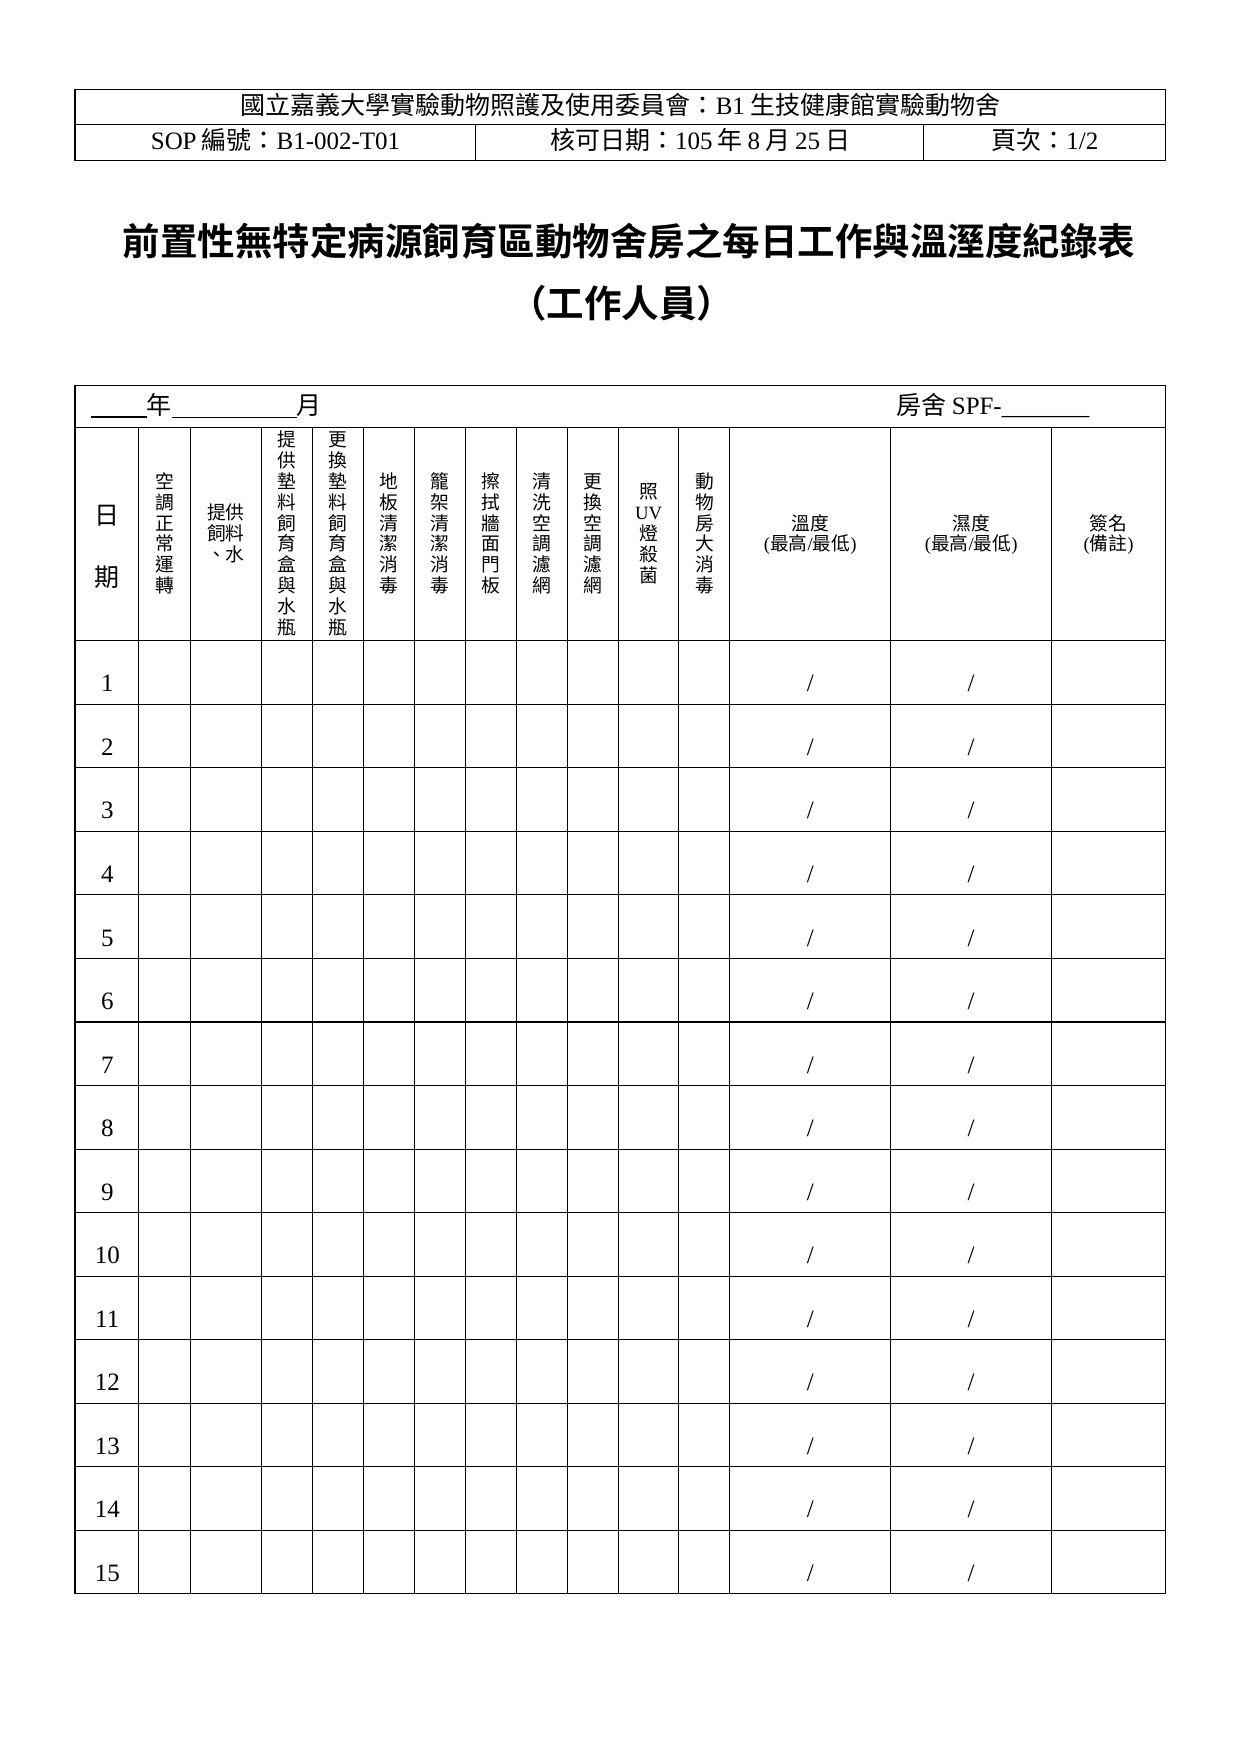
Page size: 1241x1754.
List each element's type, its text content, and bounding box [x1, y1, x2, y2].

table_cell [313, 1467, 363, 1530]
table_cell [679, 705, 729, 767]
table_cell [415, 1023, 465, 1085]
table_cell [139, 768, 190, 831]
table_cell [568, 641, 618, 704]
table_cell [415, 832, 465, 894]
table_cell [191, 832, 261, 894]
table_cell [568, 705, 618, 767]
table_cell [313, 1086, 363, 1148]
table_cell [568, 959, 618, 1021]
table_cell 更換空調濾網 [568, 428, 618, 640]
table_cell [568, 1467, 618, 1530]
table_cell / [730, 1531, 890, 1593]
table_cell / [891, 1531, 1051, 1593]
table_cell [191, 641, 261, 704]
table_cell [364, 959, 414, 1021]
table_cell [517, 1213, 567, 1276]
table_cell [1052, 705, 1165, 767]
table_cell [139, 641, 190, 704]
table_cell / [730, 832, 890, 894]
table_cell [139, 832, 190, 894]
table_cell [313, 641, 363, 704]
table_cell 擦拭牆面門板 [466, 428, 516, 640]
table_cell / [730, 1150, 890, 1212]
table_cell [1052, 895, 1165, 958]
table_cell [1052, 1467, 1165, 1530]
table_cell [619, 895, 678, 958]
table_cell [568, 768, 618, 831]
table_cell [517, 1467, 567, 1530]
table_cell / [891, 1150, 1051, 1212]
table_cell [191, 895, 261, 958]
table_cell [191, 705, 261, 767]
table_cell [619, 1404, 678, 1466]
table_cell [517, 1531, 567, 1593]
table_cell [415, 1467, 465, 1530]
table_cell [262, 1404, 312, 1466]
table_cell [191, 1213, 261, 1276]
table_cell [1052, 1023, 1165, 1085]
table_cell [364, 641, 414, 704]
table_cell 13 [76, 1404, 138, 1466]
table_cell [364, 1467, 414, 1530]
table_cell 11 [76, 1277, 138, 1339]
table_cell [415, 1086, 465, 1148]
table_cell [415, 1277, 465, 1339]
table_cell / [891, 705, 1051, 767]
table_cell [313, 1277, 363, 1339]
subtitle 前置性無特定病源飼育區動物舍房之每日工作與溫溼度紀錄表（工作人員） ☆SOP編號B1-002-T01 [75, 197, 1168, 384]
table_cell [364, 1531, 414, 1593]
table_cell [568, 1404, 618, 1466]
table_cell [364, 1404, 414, 1466]
table_cell [415, 895, 465, 958]
table_cell [679, 1086, 729, 1148]
table_cell / [891, 1277, 1051, 1339]
table_cell [262, 1086, 312, 1148]
table_cell [262, 832, 312, 894]
table_cell / [730, 1404, 890, 1466]
table_cell [517, 705, 567, 767]
table_cell [364, 1150, 414, 1212]
table_cell [415, 1150, 465, 1212]
table_cell [1052, 1150, 1165, 1212]
table_cell 地板清潔消毒 [364, 428, 414, 640]
table_cell [139, 1404, 190, 1466]
table_cell [1052, 1340, 1165, 1403]
table_cell / [891, 1404, 1051, 1466]
table_cell 8 [76, 1086, 138, 1148]
table_cell [364, 1213, 414, 1276]
table_cell / [891, 832, 1051, 894]
table_cell [139, 1340, 190, 1403]
table_cell [1052, 832, 1165, 894]
table_cell [568, 1023, 618, 1085]
table_cell / [730, 705, 890, 767]
table_cell [517, 1340, 567, 1403]
table_cell 提供墊料飼育盒與水瓶 [262, 428, 312, 640]
table_cell [415, 705, 465, 767]
table_cell [313, 705, 363, 767]
table_cell [191, 959, 261, 1021]
table_cell 5 [76, 895, 138, 958]
table_cell / [730, 1277, 890, 1339]
table_cell [679, 1340, 729, 1403]
table_cell [619, 1086, 678, 1148]
table_cell [191, 1340, 261, 1403]
table_cell [679, 1531, 729, 1593]
table_cell 濕度 (最高/最低) [891, 428, 1051, 640]
table_cell [679, 1023, 729, 1085]
table_cell [262, 705, 312, 767]
table_cell [262, 1150, 312, 1212]
table_cell [139, 1023, 190, 1085]
table_cell [1052, 1277, 1165, 1339]
table_cell [517, 1277, 567, 1339]
table_cell [364, 1023, 414, 1085]
table_cell [466, 641, 516, 704]
table_cell [568, 1213, 618, 1276]
table_cell / [730, 959, 890, 1021]
table_cell [313, 1531, 363, 1593]
table_cell 4 [76, 832, 138, 894]
table_cell [364, 768, 414, 831]
table_cell [466, 959, 516, 1021]
table_cell [619, 1213, 678, 1276]
table_cell / [730, 641, 890, 704]
table_cell [313, 1404, 363, 1466]
table_cell [466, 1404, 516, 1466]
table_cell [619, 1023, 678, 1085]
table_cell 溫度 (最高/最低) [730, 428, 890, 640]
table_cell / [730, 768, 890, 831]
table_cell [517, 1150, 567, 1212]
table_cell [679, 1467, 729, 1530]
table_cell [191, 1467, 261, 1530]
table_cell [1052, 1086, 1165, 1148]
table_cell [262, 1277, 312, 1339]
table_cell [262, 1213, 312, 1276]
table_cell [415, 1531, 465, 1593]
table_cell / [891, 1340, 1051, 1403]
table_cell / [730, 1213, 890, 1276]
table_cell [679, 1404, 729, 1466]
table_cell [619, 1467, 678, 1530]
table_cell [517, 1023, 567, 1085]
table_cell [415, 1340, 465, 1403]
table_cell [679, 832, 729, 894]
table_cell [466, 832, 516, 894]
table_cell 7 [76, 1023, 138, 1085]
table_cell [619, 1277, 678, 1339]
table_cell [313, 895, 363, 958]
table_cell 12 [76, 1340, 138, 1403]
table_cell [517, 768, 567, 831]
table_cell [466, 1340, 516, 1403]
table_cell [139, 895, 190, 958]
table_cell / [891, 895, 1051, 958]
table_cell [313, 1213, 363, 1276]
table_cell / [730, 1023, 890, 1085]
table_cell [568, 1277, 618, 1339]
table_cell [364, 895, 414, 958]
table_cell [191, 1531, 261, 1593]
table_cell [568, 1086, 618, 1148]
table_cell [191, 1086, 261, 1148]
table_cell [313, 768, 363, 831]
table_cell [619, 1531, 678, 1593]
table_cell [364, 705, 414, 767]
table_cell [466, 768, 516, 831]
table_cell / [891, 1467, 1051, 1530]
table_cell [364, 832, 414, 894]
table_cell [415, 959, 465, 1021]
table_cell [262, 1467, 312, 1530]
table_cell [262, 768, 312, 831]
table_cell [619, 705, 678, 767]
table_cell [139, 705, 190, 767]
table_cell [191, 1150, 261, 1212]
table_cell [415, 1404, 465, 1466]
table_cell [679, 1277, 729, 1339]
table_cell / [891, 768, 1051, 831]
table_cell [1052, 1404, 1165, 1466]
table_cell [139, 1467, 190, 1530]
table_cell [466, 1277, 516, 1339]
table_cell 簽名 (備註) [1052, 428, 1165, 640]
table_cell 籠架清潔消毒 [415, 428, 465, 640]
table_cell [517, 895, 567, 958]
table_cell [262, 1340, 312, 1403]
table_cell / [730, 1086, 890, 1148]
table_cell [191, 1277, 261, 1339]
table_cell [568, 895, 618, 958]
table_cell [191, 1023, 261, 1085]
table_cell 更換墊料飼育盒與水瓶 [313, 428, 363, 640]
table_cell [466, 1467, 516, 1530]
table_cell [262, 895, 312, 958]
table_cell [139, 1277, 190, 1339]
table_cell [619, 1150, 678, 1212]
table_cell 1 [76, 641, 138, 704]
table_cell [415, 641, 465, 704]
table_cell 提供飼料 、水 [191, 428, 261, 640]
table_cell [679, 959, 729, 1021]
table_cell [262, 641, 312, 704]
table_cell / [730, 895, 890, 958]
table_cell [191, 1404, 261, 1466]
table_cell [191, 768, 261, 831]
table_cell [517, 1404, 567, 1466]
table_cell 2 [76, 705, 138, 767]
table_cell [517, 1086, 567, 1148]
table_cell 14 [76, 1467, 138, 1530]
table_cell 動物房大消毒 [679, 428, 729, 640]
table_cell [679, 1213, 729, 1276]
table_cell [466, 1531, 516, 1593]
table_cell 10 [76, 1213, 138, 1276]
table_cell [619, 1340, 678, 1403]
table_cell [262, 1531, 312, 1593]
table_cell [139, 1150, 190, 1212]
table_cell / [891, 959, 1051, 1021]
table_cell [466, 705, 516, 767]
table_cell [139, 1213, 190, 1276]
table_cell [466, 1086, 516, 1148]
table_cell [139, 1086, 190, 1148]
table_cell [262, 959, 312, 1021]
table_cell / [891, 1213, 1051, 1276]
table_cell 空調正常運轉 [139, 428, 190, 640]
table_cell 6 [76, 959, 138, 1021]
table_cell [568, 1340, 618, 1403]
table_cell [619, 832, 678, 894]
table_cell [364, 1277, 414, 1339]
table_cell 15 [76, 1531, 138, 1593]
table_cell [568, 1531, 618, 1593]
table_cell [568, 1150, 618, 1212]
table_cell / [891, 1086, 1051, 1148]
table_cell [364, 1086, 414, 1148]
table_cell [517, 832, 567, 894]
table_cell [466, 1213, 516, 1276]
table_cell [1052, 1213, 1165, 1276]
table_cell [313, 1340, 363, 1403]
table_cell [679, 641, 729, 704]
table_cell / [891, 1023, 1051, 1085]
table_cell [1052, 641, 1165, 704]
table_cell [517, 959, 567, 1021]
table_cell 3 [76, 768, 138, 831]
table_cell 照UV燈殺菌 [619, 428, 678, 640]
table_cell 清洗空調濾網 [517, 428, 567, 640]
table_cell 9 [76, 1150, 138, 1212]
table_cell [466, 895, 516, 958]
table_cell [466, 1023, 516, 1085]
table_cell [313, 832, 363, 894]
table_cell [313, 1023, 363, 1085]
table_cell [679, 1150, 729, 1212]
table_cell [313, 1150, 363, 1212]
table_cell [1052, 1531, 1165, 1593]
table_cell [619, 768, 678, 831]
table_cell [415, 1213, 465, 1276]
table_cell / [891, 641, 1051, 704]
table_cell [415, 768, 465, 831]
table_cell [679, 895, 729, 958]
table_cell / [730, 1467, 890, 1530]
table_cell [679, 768, 729, 831]
table_cell [568, 832, 618, 894]
table_cell [364, 1340, 414, 1403]
table_cell / [730, 1340, 890, 1403]
table_header 年 月 房舍SPF-_______ [76, 386, 1165, 427]
table_cell [262, 1023, 312, 1085]
table_cell [517, 641, 567, 704]
table_cell [466, 1150, 516, 1212]
table_cell [619, 959, 678, 1021]
table_cell [139, 1531, 190, 1593]
table_cell [139, 959, 190, 1021]
table_cell [1052, 959, 1165, 1021]
table_cell [313, 959, 363, 1021]
table_cell [619, 641, 678, 704]
table_cell [1052, 768, 1165, 831]
table_cell 日 期 [76, 428, 138, 640]
